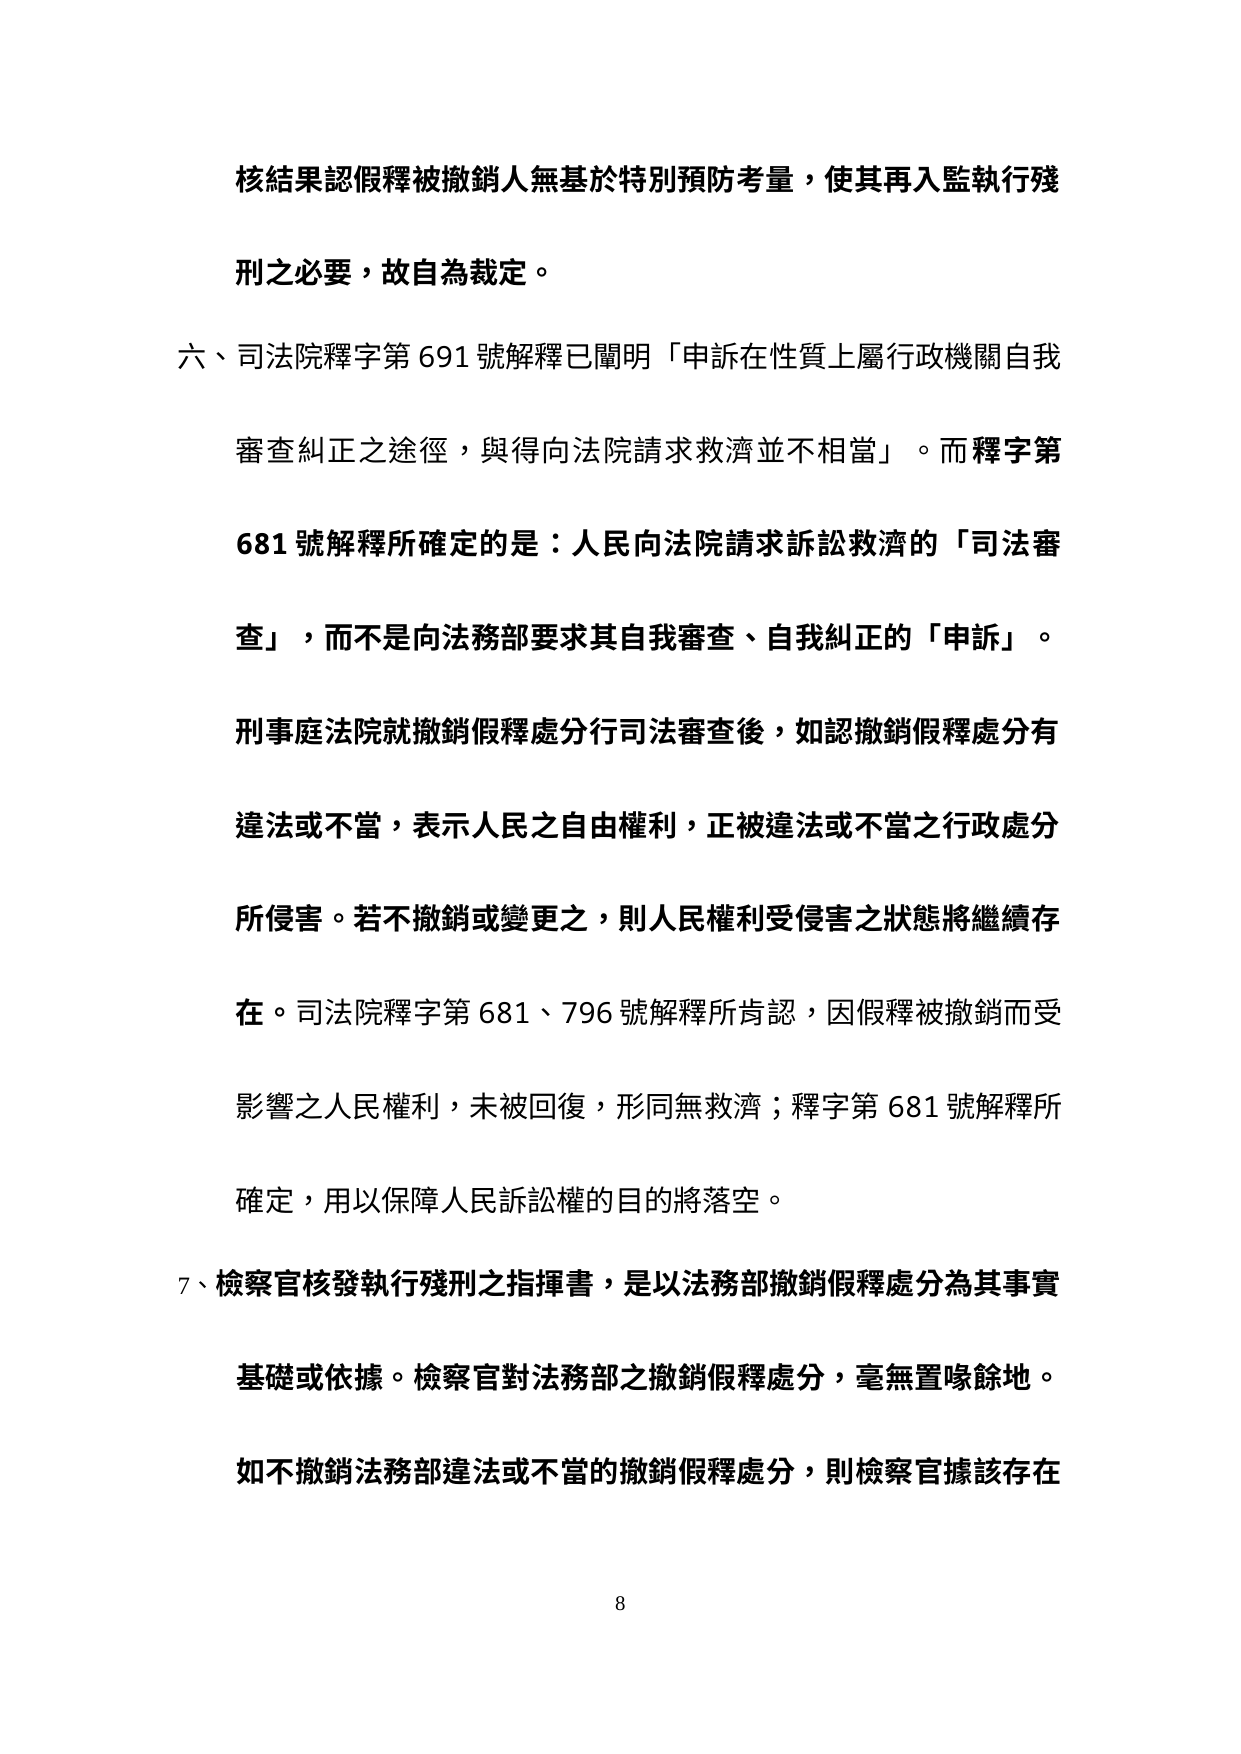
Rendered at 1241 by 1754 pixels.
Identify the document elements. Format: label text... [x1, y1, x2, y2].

text 五、刑事訴訟法第413條規定：「抗告法院認為抗告有理由者，應以裁定將原裁定撤銷；於有必要時，並自為裁定。」實務上最高法院抗告或再抗告裁定，均為實體裁定，既得撤銷原裁定，更得於認為有必要時，自為該個案之妥適裁定，以終局解決個案之司法救濟程序，避免讓案件不斷來回於二、三審之間，早日解決爭訟，落實司法為民之改革宗旨。因本庭已調取保護管束相關卷證，審核結果認假釋被撤銷人無基於特別預防考量，使其再入監執行殘刑之必要，故自為裁定。 [177, 136, 1063, 292]
list 檢察官核發執行殘刑之指揮書，是以法務部撤銷假釋處分為其事實基礎或依據。檢察官對法務部之撤銷假釋處分，毫無置喙餘地。如不撤銷法務部違法或不當的撤銷假釋處分，則檢察官據該存在、有效之撤銷假釋處分，核發執行殘刑指揮書，有何違法或錯誤？法院若認檢察官執行殘刑之指揮違法或不當而撤銷之，卻不撤銷法務部之撤銷假釋處分，顯有邏輯矛盾之謬誤。 [177, 1240, 1063, 1490]
text 六、司法院釋字第691號解釋已闡明「申訴在性質上屬行政機關自我審查糾正之途徑，與得向法院請求救濟並不相當」。而釋字第681號解釋所確定的是：人民向法院請求訴訟救濟的「司法審查」，而不是向法務部要求其自我審查、自我糾正的「申訴」。刑事庭法院就撤銷假釋處分行司法審查後，如認撤銷假釋處分有違法或不當，表示人民之自由權利，正被違法或不當之行政處分所侵害。若不撤銷或變更之，則人民權利受侵害之狀態將繼續存在。司法院釋字第681、796號解釋所肯認，因假釋被撤銷而受影響之人民權利，未被回復，形同無救濟；釋字第681號解釋所確定，用以保障人民訴訟權的目的將落空。 [177, 313, 1063, 1219]
